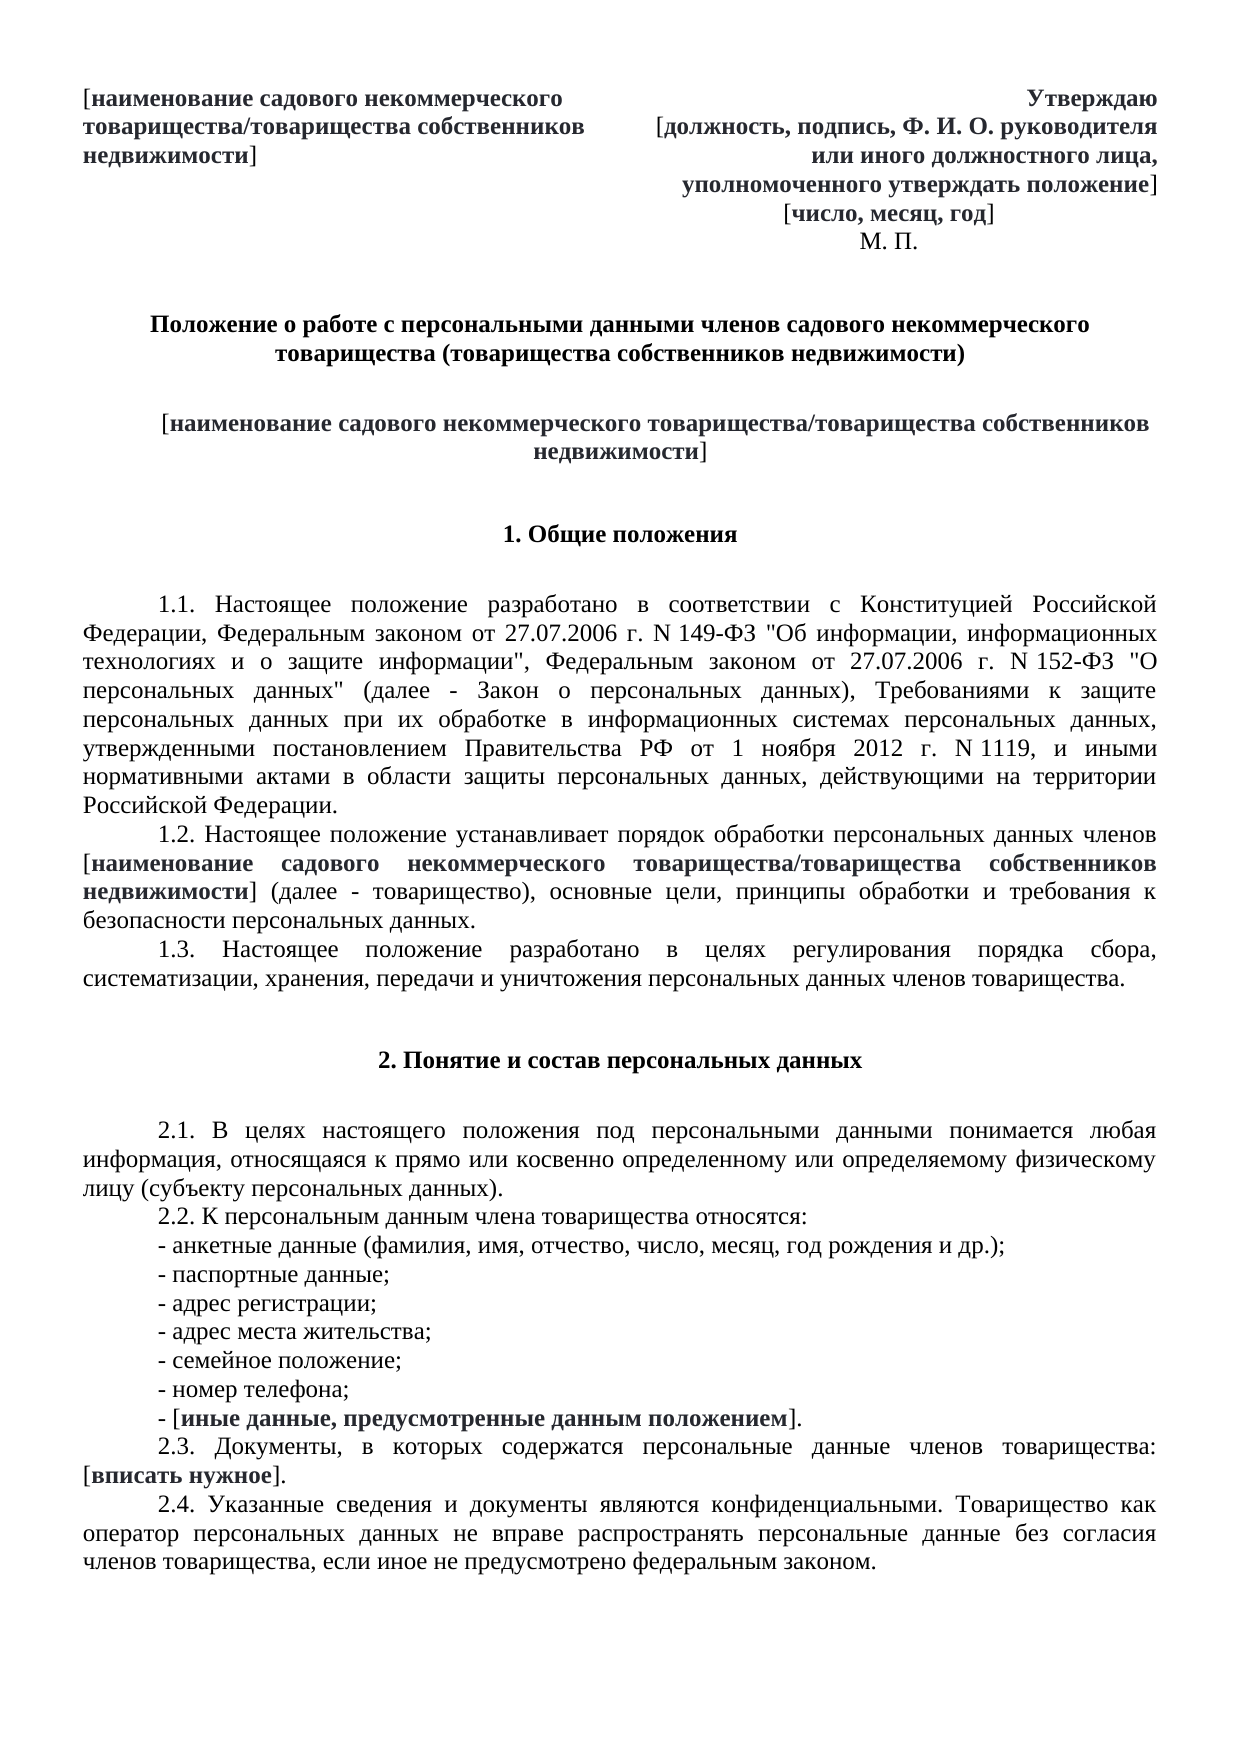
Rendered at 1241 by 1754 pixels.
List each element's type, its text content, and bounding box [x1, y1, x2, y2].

table_header [наименование садового некоммерческого товарищества/товарищества собственников недвижимости] [83, 83, 620, 255]
text 2.1. В целях настоящего положения под персональными данными понимается любая информация, относящаяся к прямо или косвенно определенному или определяемому физическому лицу (субъекту персональных данных). [83, 1115, 1157, 1201]
text - адрес регистрации; [83, 1288, 1157, 1316]
text 2.3. Документы, в которых содержатся персональные данные членов товарищества: [вписать нужное]. [83, 1431, 1157, 1489]
text [наименование садового некоммерческого товарищества/товарищества собственников недвижимости] [83, 408, 1157, 465]
text - семейное положение; [83, 1345, 1157, 1374]
text 1.2. Настоящее положение устанавливает порядок обработки персональных данных членов [наименование садового некоммерческого товарищества/товарищества собственников недвижимости] (далее - товарищество), основные цели, принципы обработки и требования к безопасности персональных данных. [83, 819, 1157, 934]
text 2.4. Указанные сведения и документы являются конфиденциальными. Товарищество как оператор персональных данных не вправе распространять персональные данные без согласия членов товарищества, если иное не предусмотрено федеральным законом. [83, 1489, 1157, 1575]
subtitle 2. Понятие и состав персональных данных [83, 1045, 1157, 1074]
text - анкетные данные (фамилия, имя, отчество, число, месяц, год рождения и др.); [83, 1230, 1157, 1259]
text 1.3. Настоящее положение разработано в целях регулирования порядка сбора, систематизации, хранения, передачи и уничтожения персональных данных членов товарищества. [83, 934, 1157, 991]
text - адрес места жительства; [83, 1316, 1157, 1345]
table_header Утверждаю [должность, подпись, Ф. И. О. руководителя или иного должностного лица, уполномоченного утверждать положение] [число, месяц, год] М. П. [620, 83, 1157, 255]
text 1.1. Настоящее положение разработано в соответствии с Конституцией Российской Федерации, Федеральным законом от 27.07.2006 г. N 149-ФЗ "Об информации, информационных технологиях и о защите информации", Федеральным законом от 27.07.2006 г. N 152-ФЗ "О персональных данных" (далее - Закон о персональных данных), Требованиями к защите персональных данных при их обработке в информационных системах персональных данных, утвержденными постановлением Правительства РФ от 1 ноября 2012 г. N 1119, и иными нормативными актами в области защиты персональных данных, действующими на территории Российской Федерации. [83, 589, 1157, 819]
subtitle 1. Общие положения [83, 519, 1157, 548]
text - номер телефона; [83, 1374, 1157, 1403]
text - [иные данные, предусмотренные данным положением]. [83, 1403, 1157, 1431]
subtitle Положение о работе с персональными данными членов садового некоммерческого товарищества (товарищества собственников недвижимости) [83, 309, 1157, 366]
text 2.2. К персональным данным члена товарищества относятся: [83, 1201, 1157, 1230]
text - паспортные данные; [83, 1259, 1157, 1288]
